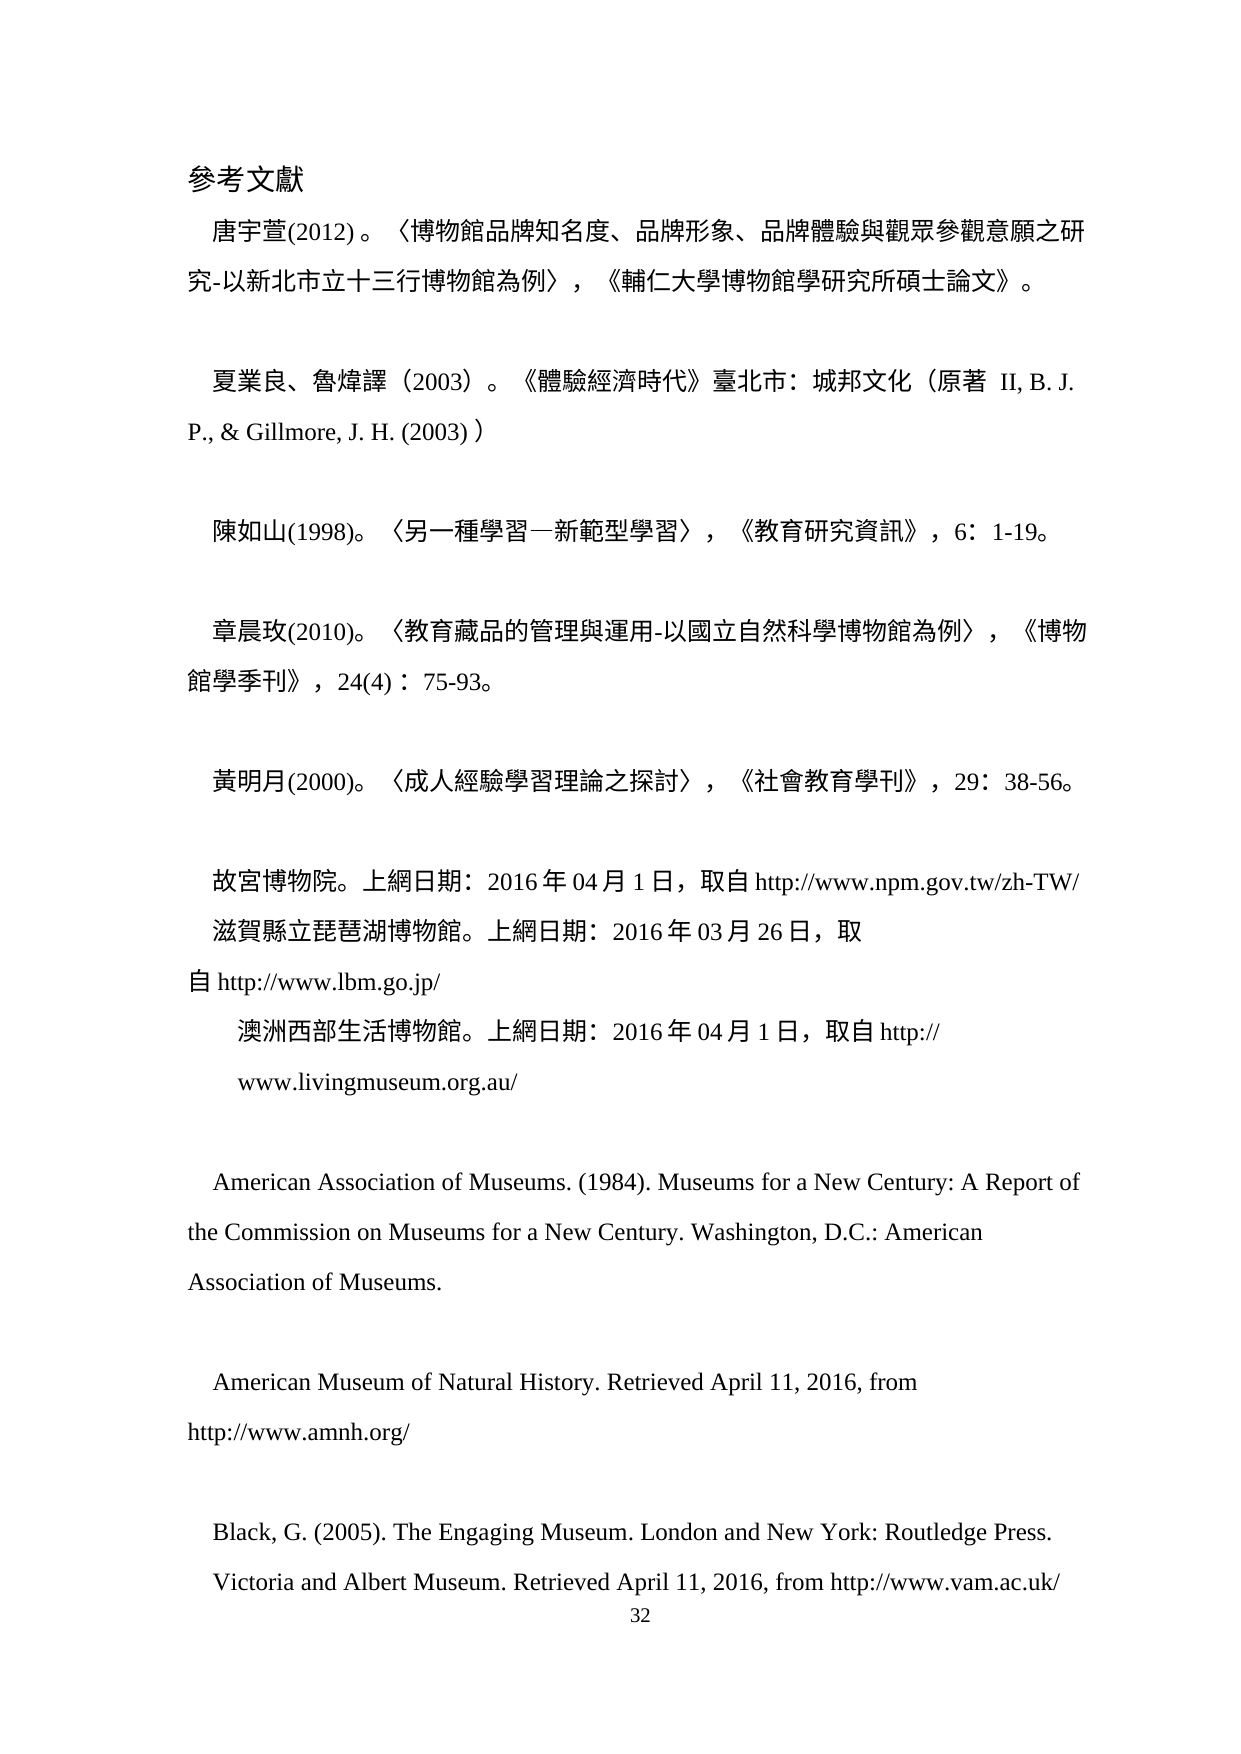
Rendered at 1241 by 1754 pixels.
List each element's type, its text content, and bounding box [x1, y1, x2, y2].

text 參考文獻 [187, 150, 1093, 200]
text Victoria and Albert Museum. Retrieved April 11, 2016, from http://www.vam.ac.uk/ [187, 1550, 1093, 1600]
text 章晨玫(2010)。〈教育藏品的管理與運用-以國立自然科學博物館為例〉，《博物館學季刊》，24(4) ：75-93。 [187, 600, 1093, 700]
text Black, G. (2005). The Engaging Museum. London and New York: Routledge Press. [187, 1500, 1093, 1550]
text 滋賀縣立琵琶湖博物館。上網日期：2016年03月26日，取自http://www.lbm.go.jp/ [187, 900, 1093, 1000]
text 故宮博物院。上網日期：2016年04月1日，取自http://www.npm.gov.tw/zh-TW/ [187, 850, 1093, 900]
text 唐宇萱(2012) 。〈博物館品牌知名度、品牌形象、品牌體驗與觀眾參觀意願之研究-以新北市立十三行博物館為例〉，《輔仁大學博物館學研究所碩士論文》。 [187, 200, 1093, 300]
text American Association of Museums. (1984). Museums for a New Century: A Report of the Commission on Museums for a New Century. Washington, D.C.: American Association of Museums. [187, 1150, 1093, 1300]
text American Museum of Natural History. Retrieved April 11, 2016, from http://www.amnh.org/ [187, 1350, 1093, 1450]
text 陳如山(1998)。〈另一種學習—新範型學習〉，《教育研究資訊》，6：1-19。 [187, 500, 1093, 550]
text 黃明月(2000)。〈成人經驗學習理論之探討〉，《社會教育學刊》，29：38-56。 [187, 750, 1093, 800]
text 澳洲西部生活博物館。上網日期：2016年04月1日，取自http://www.livingmuseum.org.au/ [237, 1000, 1093, 1100]
text 夏業良、魯煒譯（2003）。《體驗經濟時代》臺北市：城邦文化（原著 II, B. J. P., & Gillmore, J. H. (2003) ） [187, 350, 1093, 450]
